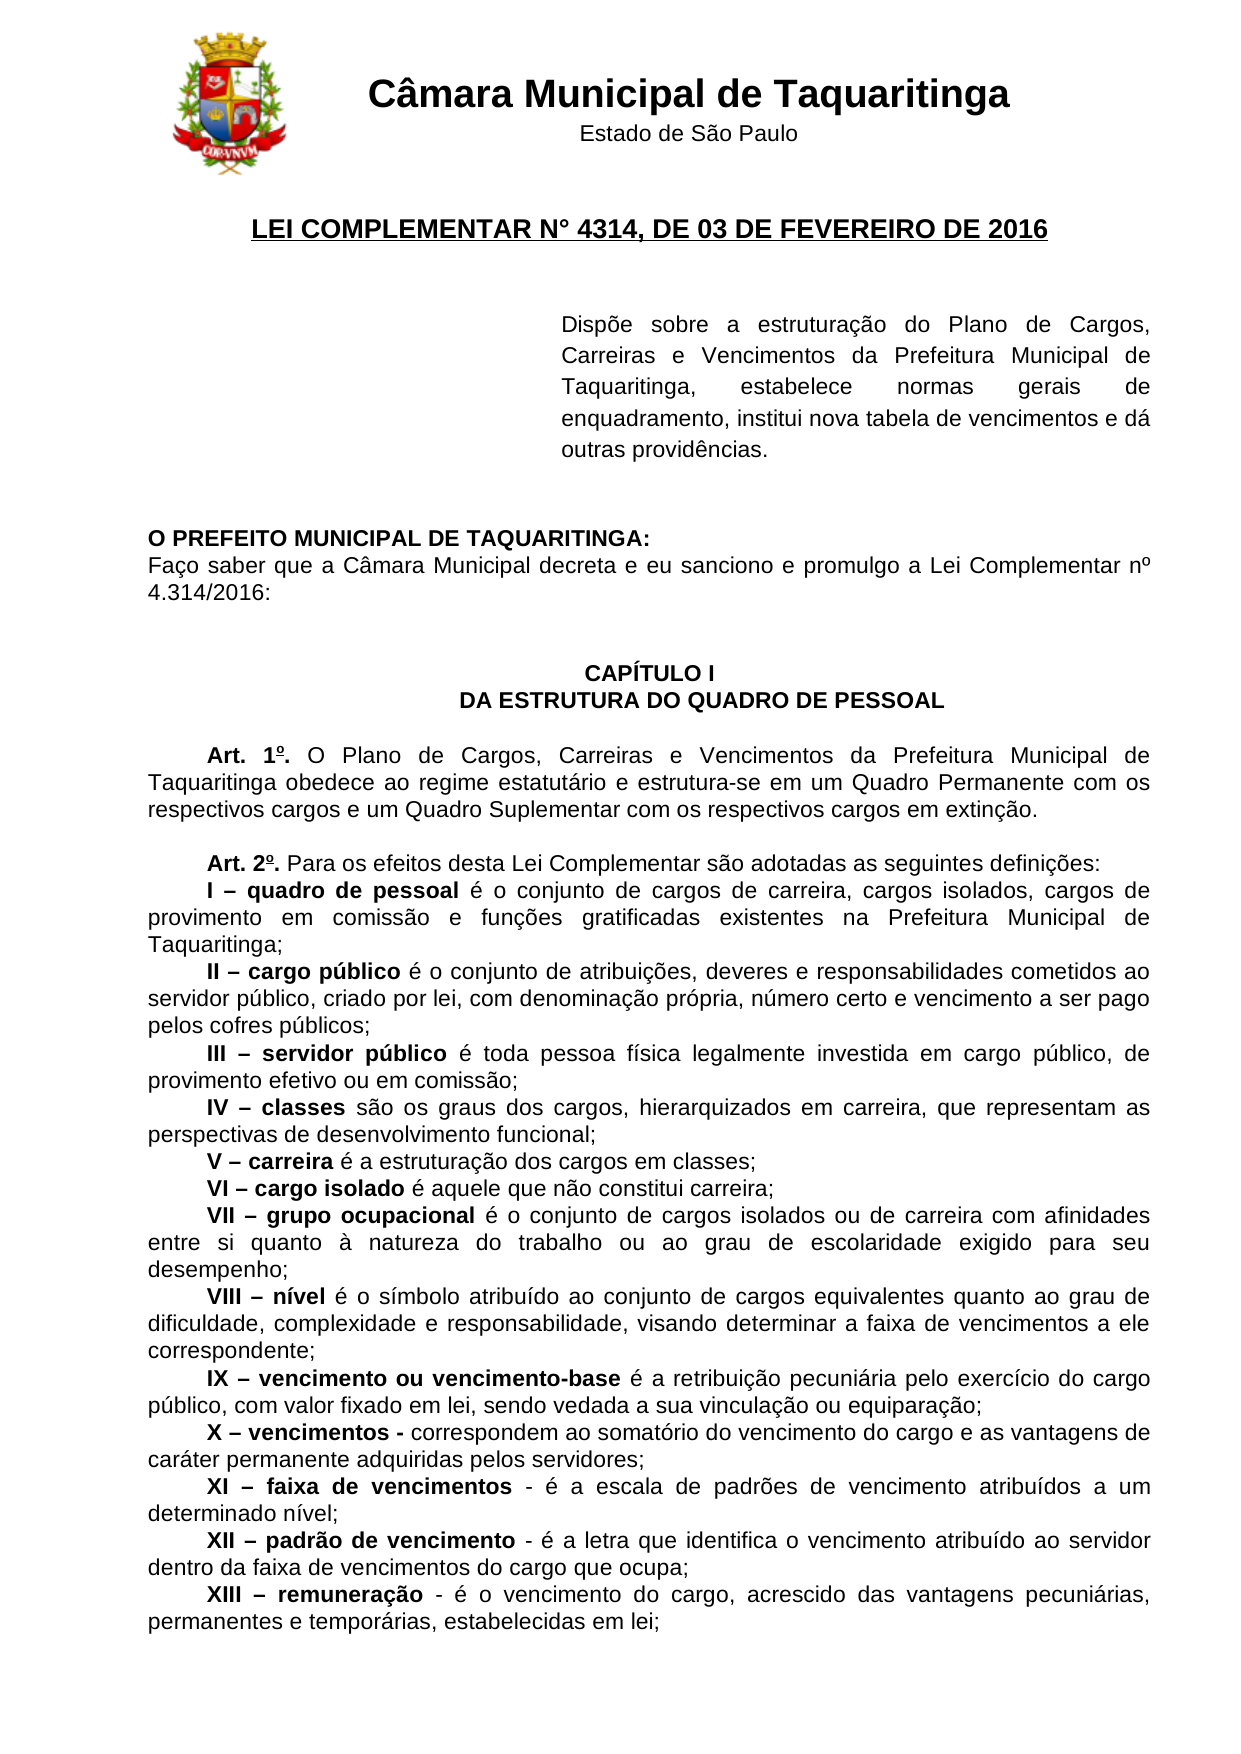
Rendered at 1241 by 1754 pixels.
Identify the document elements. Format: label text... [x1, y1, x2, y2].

text VI – cargo isolado é aquele que não constitui carreira; [148, 1174, 1152, 1201]
text I – quadro de pessoal é o conjunto de cargos de carreira, cargos isolados, cargos de provimento em comissão e funções gratificadas existentes na Prefeitura Municipal de Taquaritinga; [148, 876, 1152, 958]
text X – vencimentos - correspondem ao somatório do vencimento do cargo e as vantagens de caráter permanente adquiridas pelos servidores; [148, 1418, 1152, 1472]
text O PREFEITO MUNICIPAL DE TAQUARITINGA: [148, 524, 1152, 551]
text Dispõe sobre a estruturação do Plano de Cargos, Carreiras e Vencimentos da Prefeitura Municipal de Taquaritinga, estabelece normas gerais de enquadramento, institui nova tabela de vencimentos e dá outras providências. [561, 310, 1152, 462]
text XIII – remuneração - é o vencimento do cargo, acrescido das vantagens pecuniárias, permanentes e temporárias, estabelecidas em lei; [148, 1581, 1152, 1635]
text III – servidor público é toda pessoa física legalmente investida em cargo público, de provimento efetivo ou em comissão; [148, 1039, 1152, 1093]
text V – carreira é a estruturação dos cargos em classes; [148, 1147, 1152, 1174]
text VIII – nível é o símbolo atribuído ao conjunto de cargos equivalentes quanto ao grau de dificuldade, complexidade e responsabilidade, visando determinar a faixa de vencimentos a ele correspondente; [148, 1283, 1152, 1364]
text Art. 2o. Para os efeitos desta Lei Complementar são adotadas as seguintes definições: [148, 849, 1152, 876]
picture [150, 24, 310, 184]
text IX – vencimento ou vencimento-base é a retribuição pecuniária pelo exercício do cargo público, com valor fixado em lei, sendo vedada a sua vinculação ou equiparação; [148, 1364, 1152, 1418]
text XII – padrão de vencimento - é a letra que identifica o vencimento atribuído ao servidor dentro da faixa de vencimentos do cargo que ocupa; [148, 1526, 1152, 1581]
text Faço saber que a Câmara Municipal decreta e eu sanciono e promulgo a Lei Complementar nº 4.314/2016: [148, 551, 1152, 606]
text IV – classes são os graus dos cargos, hierarquizados em carreira, que representam as perspectivas de desenvolvimento funcional; [148, 1093, 1152, 1147]
text II – cargo público é o conjunto de atribuições, deveres e responsabilidades cometidos ao servidor público, criado por lei, com denominação própria, número certo e vencimento a ser pago pelos cofres públicos; [148, 958, 1152, 1039]
subtitle CAPÍTULO I DA ESTRUTURA DO QUADRO DE PESSOAL [148, 660, 1152, 714]
text LEI COMPLEMENTAR N° 4314, DE 03 DE FEVEREIRO DE 2016 [148, 212, 1152, 243]
text Art. 1o. O Plano de Cargos, Carreiras e Vencimentos da Prefeitura Municipal de Taquaritinga obedece ao regime estatutário e estrutura-se em um Quadro Permanente com os respectivos cargos e um Quadro Suplementar com os respectivos cargos em extinção. [148, 741, 1152, 822]
text XI – faixa de vencimentos - é a escala de padrões de vencimento atribuídos a um determinado nível; [148, 1472, 1152, 1526]
text VII – grupo ocupacional é o conjunto de cargos isolados ou de carreira com afinidades entre si quanto à natureza do trabalho ou ao grau de escolaridade exigido para seu desempenho; [148, 1201, 1152, 1283]
